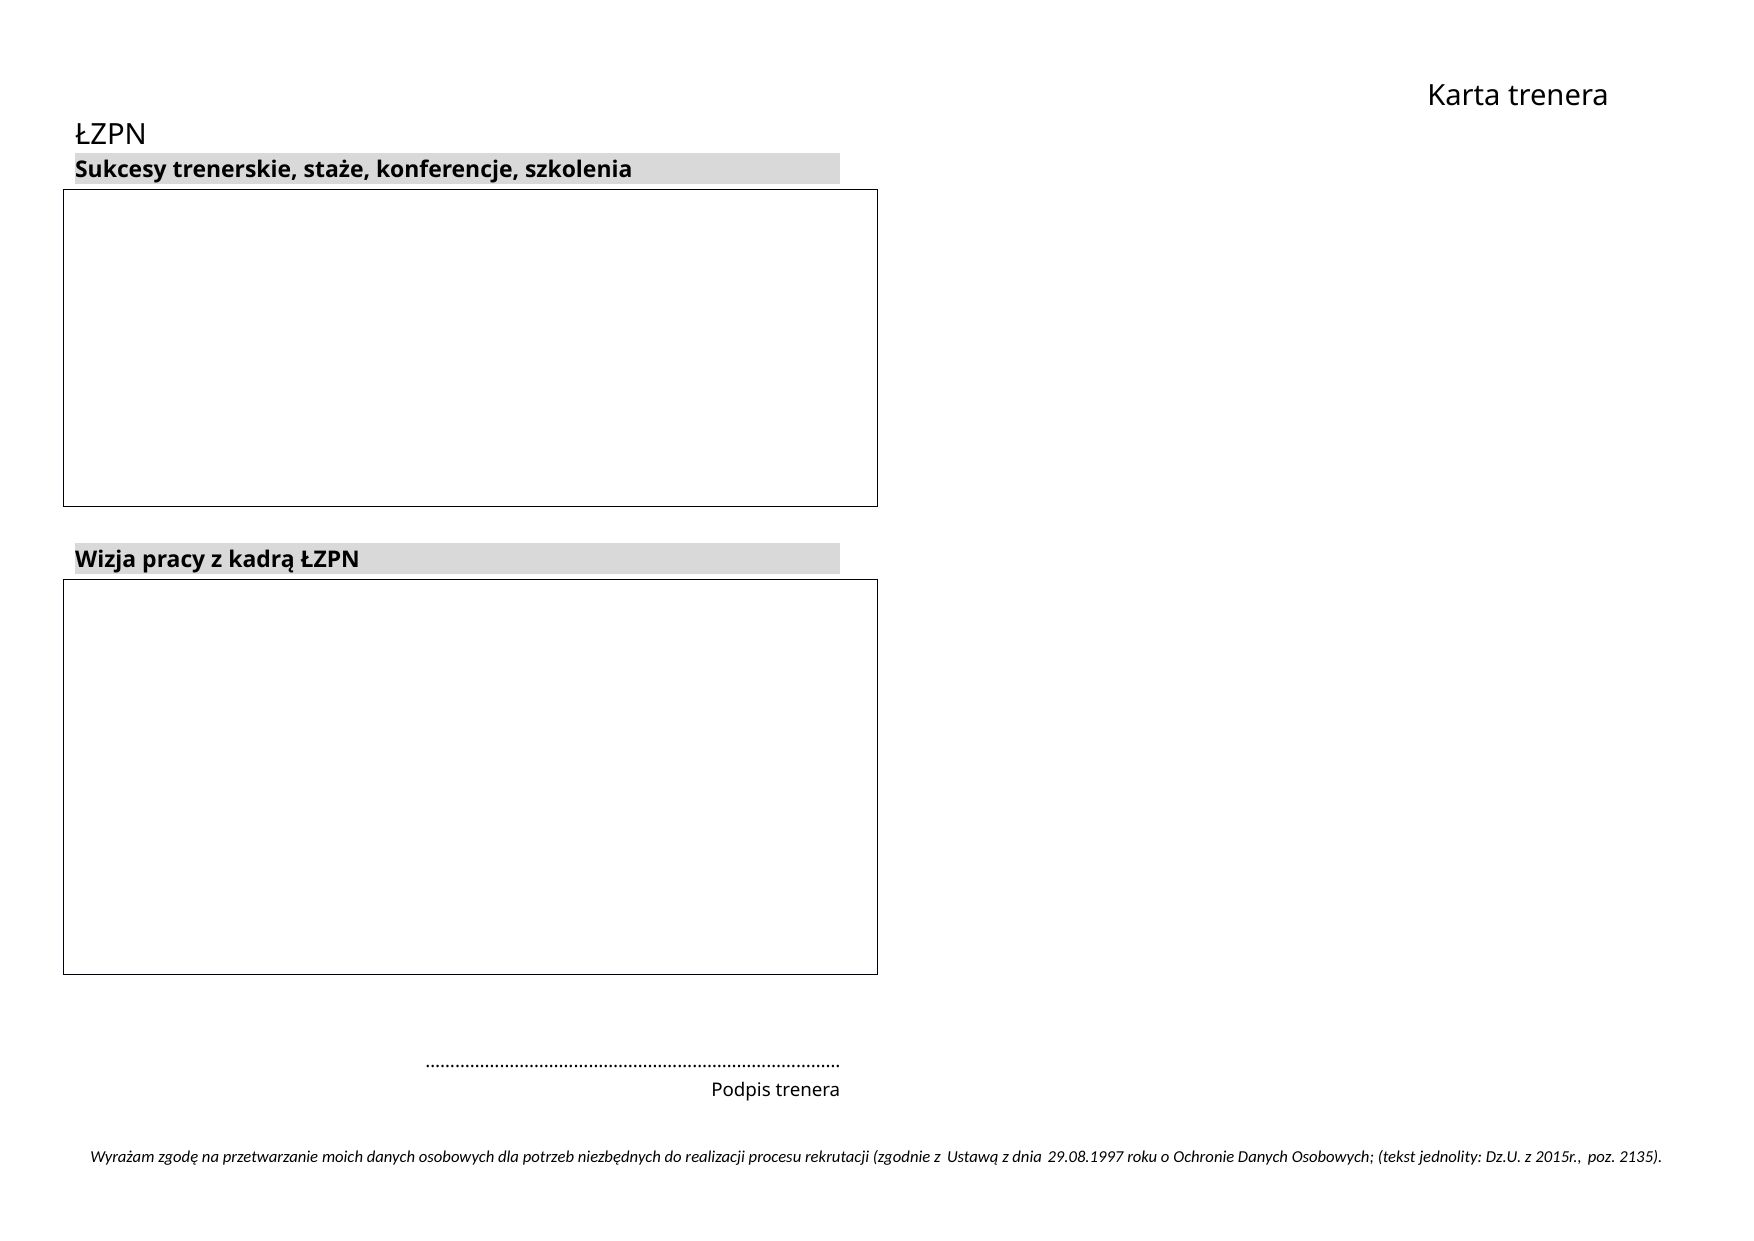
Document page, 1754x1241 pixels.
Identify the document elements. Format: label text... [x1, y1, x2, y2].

text Podpis trenera [75, 1076, 840, 1102]
text ………………………………………………………………………… [75, 1047, 840, 1072]
table_header [64, 580, 877, 974]
text Wizja pracy z kadrą ŁZPN [75, 543, 840, 574]
table_header [64, 190, 877, 506]
text Sukcesy trenerskie, staże, konferencje, szkolenia [75, 153, 840, 184]
